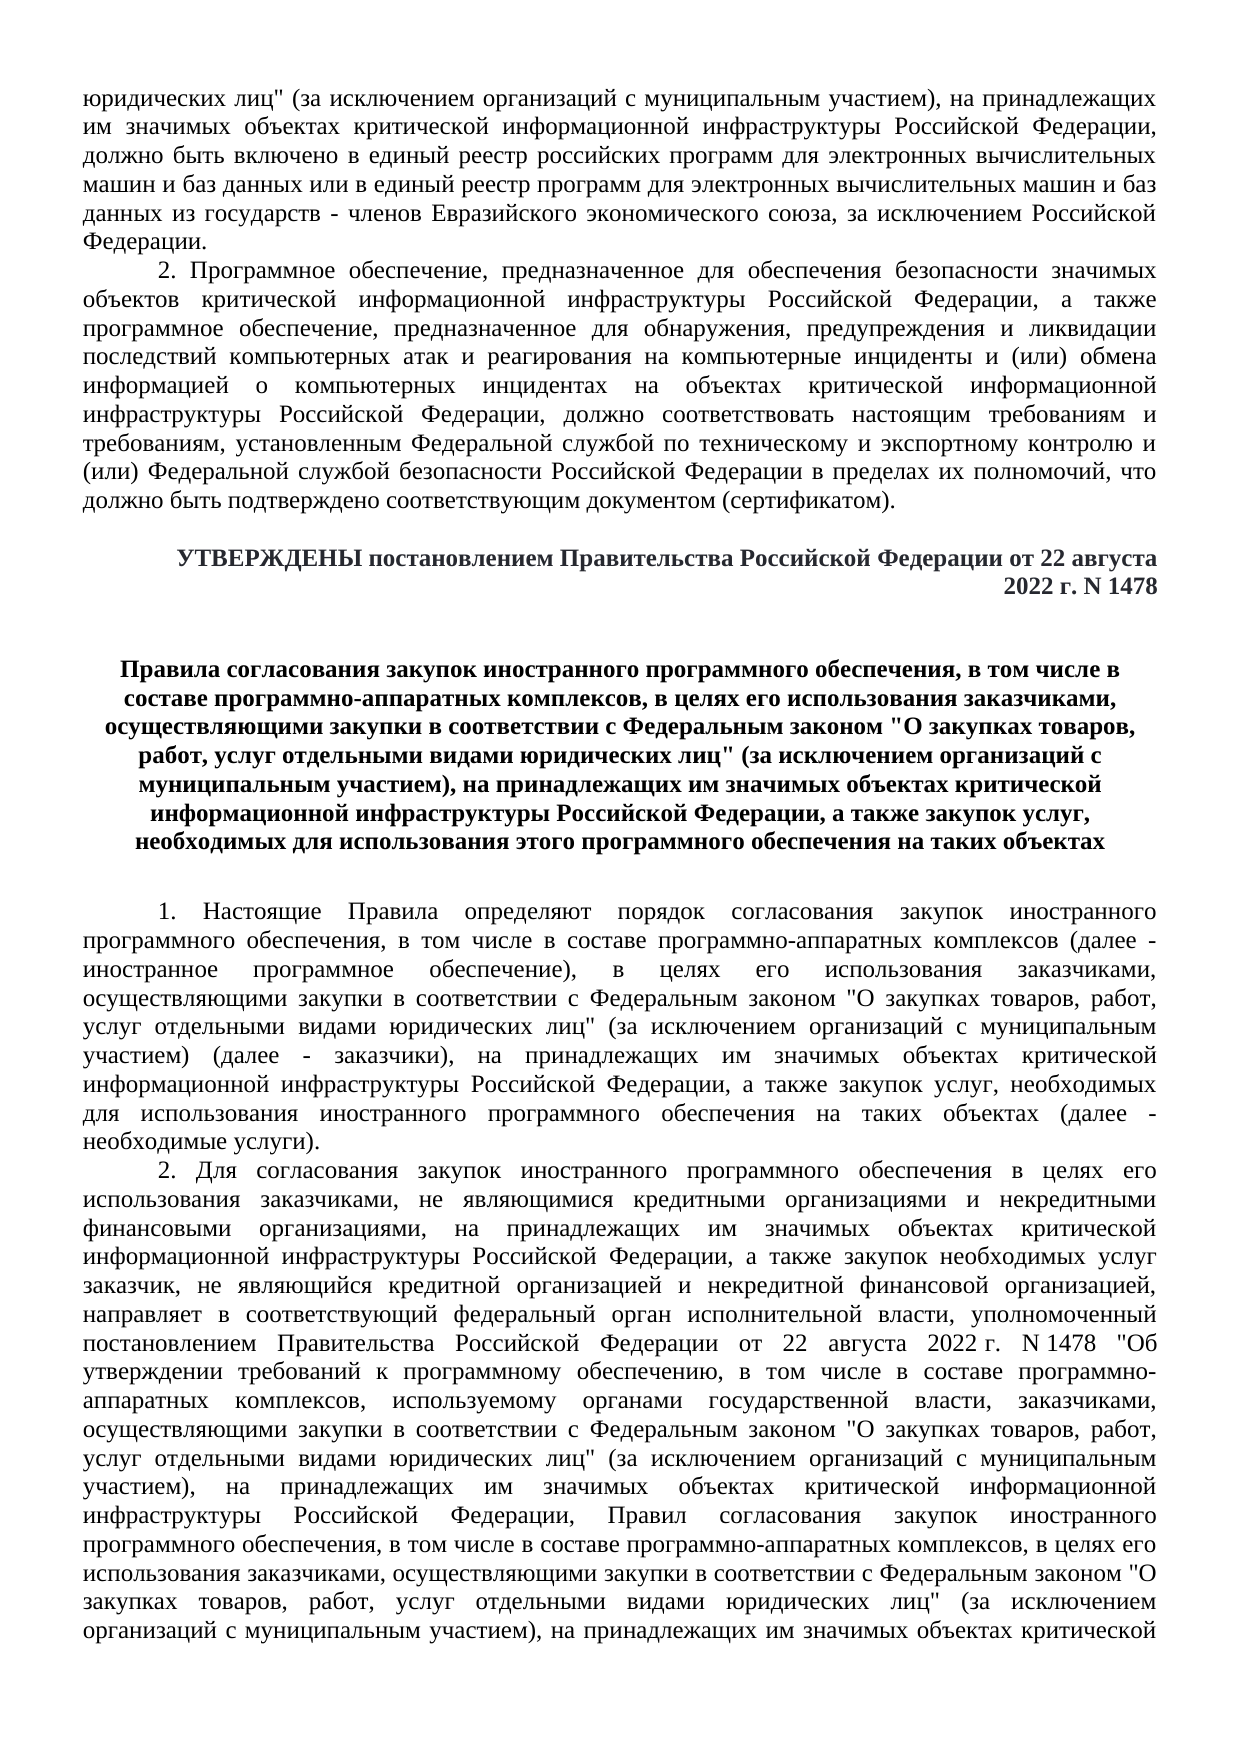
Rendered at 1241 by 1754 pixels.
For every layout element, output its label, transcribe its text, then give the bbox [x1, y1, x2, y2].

text 2. Для согласования закупок иностранного программного обеспечения в целях его использования заказчиками, не являющимися кредитными организациями и некредитными финансовыми организациями, на принадлежащих им значимых объектах критической информационной инфраструктуры Российской Федерации, а также закупок необходимых услуг заказчик, не являющийся кредитной организацией и некредитной финансовой организацией, направляет в соответствующий федеральный орган исполнительной власти, уполномоченный постановлением Правительства Российской Федерации от 22 августа 2022 г. N 1478 "Об утверждении требований к программному обеспечению, в том числе в составе программно-аппаратных комплексов, используемому органами государственной власти, заказчиками, осуществляющими закупки в соответствии с Федеральным законом "О закупках товаров, работ, услуг отдельными видами юридических лиц" (за исключением организаций с муниципальным участием), на принадлежащих им значимых объектах критической информационной инфраструктуры Российской Федерации, Правил согласования закупок иностранного программного обеспечения, в том числе в составе программно-аппаратных комплексов, в целях его использования заказчиками, осуществляющими закупки в соответствии с Федеральным законом "О закупках товаров, работ, услуг отдельными видами юридических лиц" (за исключением организаций с муниципальным участием), на принадлежащих им значимых объектах критической [83, 1155, 1157, 1644]
text УТВЕРЖДЕНЫ постановлением Правительства Российской Федерации от 22 августа 2022 г. N 1478 [83, 543, 1157, 600]
text юридических лиц" (за исключением организаций с муниципальным участием), на принадлежащих им значимых объектах критической информационной инфраструктуры Российской Федерации, должно быть включено в единый реестр российских программ для электронных вычислительных машин и баз данных или в единый реестр программ для электронных вычислительных машин и баз данных из государств - членов Евразийского экономического союза, за исключением Российской Федерации. [83, 83, 1157, 255]
subtitle Правила согласования закупок иностранного программного обеспечения, в том числе в составе программно-аппаратных комплексов, в целях его использования заказчиками, осуществляющими закупки в соответствии с Федеральным законом "О закупках товаров, работ, услуг отдельными видами юридических лиц" (за исключением организаций с муниципальным участием), на принадлежащих им значимых объектах критической информационной инфраструктуры Российской Федерации, а также закупок услуг, необходимых для использования этого программного обеспечения на таких объектах [83, 654, 1157, 855]
text 1. Настоящие Правила определяют порядок согласования закупок иностранного программного обеспечения, в том числе в составе программно-аппаратных комплексов (далее - иностранное программное обеспечение), в целях его использования заказчиками, осуществляющими закупки в соответствии с Федеральным законом "О закупках товаров, работ, услуг отдельными видами юридических лиц" (за исключением организаций с муниципальным участием) (далее - заказчики), на принадлежащих им значимых объектах критической информационной инфраструктуры Российской Федерации, а также закупок услуг, необходимых для использования иностранного программного обеспечения на таких объектах (далее - необходимые услуги). [83, 896, 1157, 1155]
text 2. Программное обеспечение, предназначенное для обеспечения безопасности значимых объектов критической информационной инфраструктуры Российской Федерации, а также программное обеспечение, предназначенное для обнаружения, предупреждения и ликвидации последствий компьютерных атак и реагирования на компьютерные инциденты и (или) обмена информацией о компьютерных инцидентах на объектах критической информационной инфраструктуры Российской Федерации, должно соответствовать настоящим требованиям и требованиям, установленным Федеральной службой по техническому и экспортному контролю и (или) Федеральной службой безопасности Российской Федерации в пределах их полномочий, что должно быть подтверждено соответствующим документом (сертификатом). [83, 255, 1157, 514]
